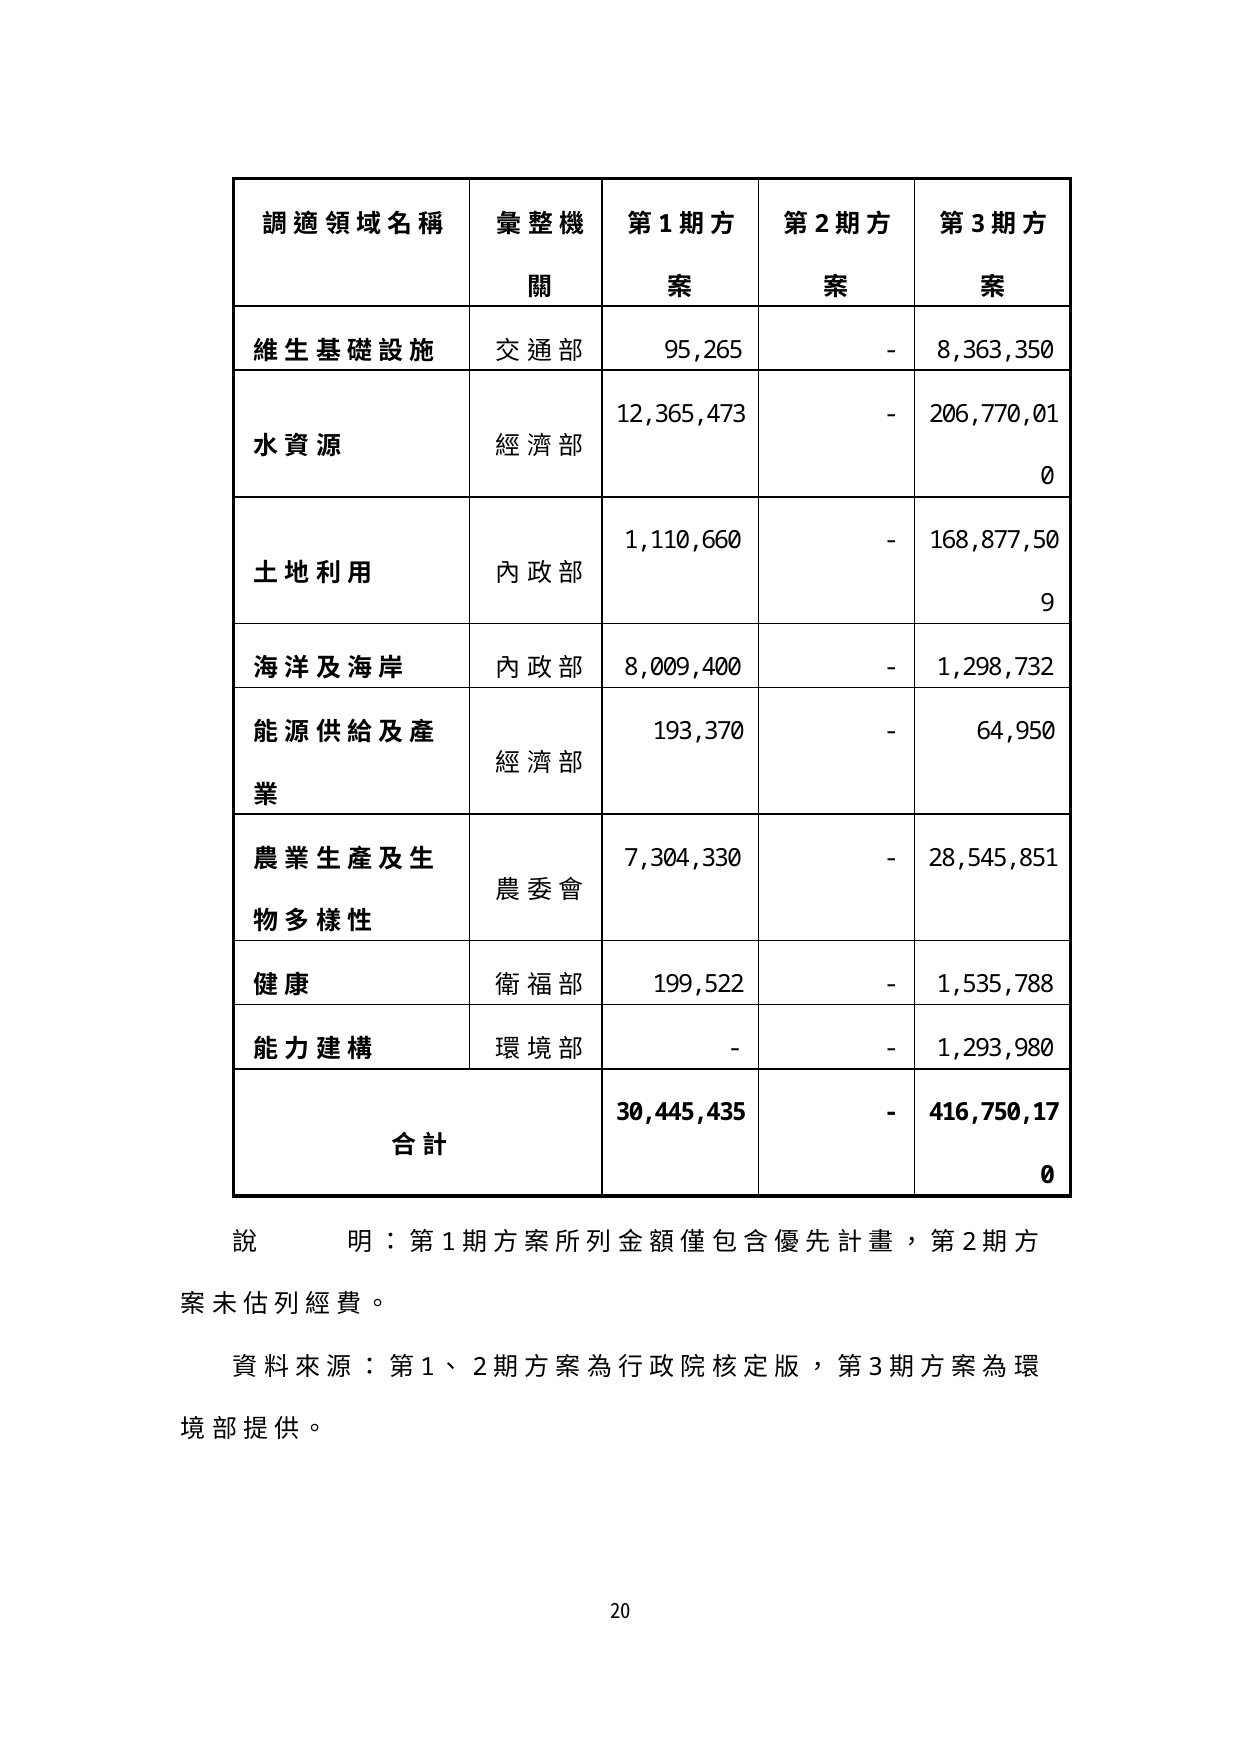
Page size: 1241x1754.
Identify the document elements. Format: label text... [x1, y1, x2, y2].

table_cell - [759, 1070, 914, 1194]
table_cell 經濟部 [470, 371, 601, 496]
table_cell 206,770,010 [915, 371, 1069, 496]
table_cell - [759, 498, 914, 622]
table_cell 內政部 [470, 498, 601, 622]
table_cell 交通部 [470, 307, 601, 369]
table_cell 能源供給及產業 [235, 688, 469, 813]
table_cell 95,265 [603, 307, 758, 369]
table_header 第2期方案 [759, 180, 914, 305]
table_cell 1,110,660 [603, 498, 758, 622]
table_cell 168,877,509 [915, 498, 1069, 622]
table_cell 1,535,788 [915, 941, 1069, 1004]
table_cell 水資源 [235, 371, 469, 496]
table_cell 經濟部 [470, 688, 601, 813]
table_cell 30,445,435 [603, 1070, 758, 1194]
table_cell 土地利用 [235, 498, 469, 622]
table_cell 環境部 [470, 1005, 601, 1068]
table_cell 衛福部 [470, 941, 601, 1004]
table_header 彙整機關 [470, 180, 601, 305]
table_cell 農委會 [470, 815, 601, 940]
text 資料來源：第1、2期方案為行政院核定版，第3期方案為環境部提供。 [177, 1322, 1063, 1447]
table_cell 合計 [235, 1070, 601, 1194]
table_cell - [759, 307, 914, 369]
table_cell 8,363,350 [915, 307, 1069, 369]
table_cell 193,370 [603, 688, 758, 813]
table_cell 維生基礎設施 [235, 307, 469, 369]
table_cell - [759, 688, 914, 813]
table_cell 海洋及海岸 [235, 624, 469, 687]
table_cell 1,293,980 [915, 1005, 1069, 1068]
table_cell - [759, 1005, 914, 1068]
table_cell 12,365,473 [603, 371, 758, 496]
table_cell 能力建構 [235, 1005, 469, 1068]
table_cell - [759, 371, 914, 496]
table_cell 8,009,400 [603, 624, 758, 687]
table_cell 1,298,732 [915, 624, 1069, 687]
table_header 第1期方案 [603, 180, 758, 305]
table_cell 內政部 [470, 624, 601, 687]
table_cell - [603, 1005, 758, 1068]
table_cell 7,304,330 [603, 815, 758, 940]
table_cell 健康 [235, 941, 469, 1004]
table_cell - [759, 815, 914, 940]
table_cell - [759, 941, 914, 1004]
table_cell - [759, 624, 914, 687]
table_cell 416,750,170 [915, 1070, 1069, 1194]
table_cell 199,522 [603, 941, 758, 1004]
table_cell 28,545,851 [915, 815, 1069, 940]
table_header 調適領域名稱 [235, 180, 469, 305]
text 說 明：第1期方案所列金額僅包含優先計畫，第2期方案未估列經費。 [177, 1197, 1063, 1322]
table_cell 64,950 [915, 688, 1069, 813]
table_header 第3期方案 [915, 180, 1069, 305]
table_cell 農業生產及生物多樣性 [235, 815, 469, 940]
